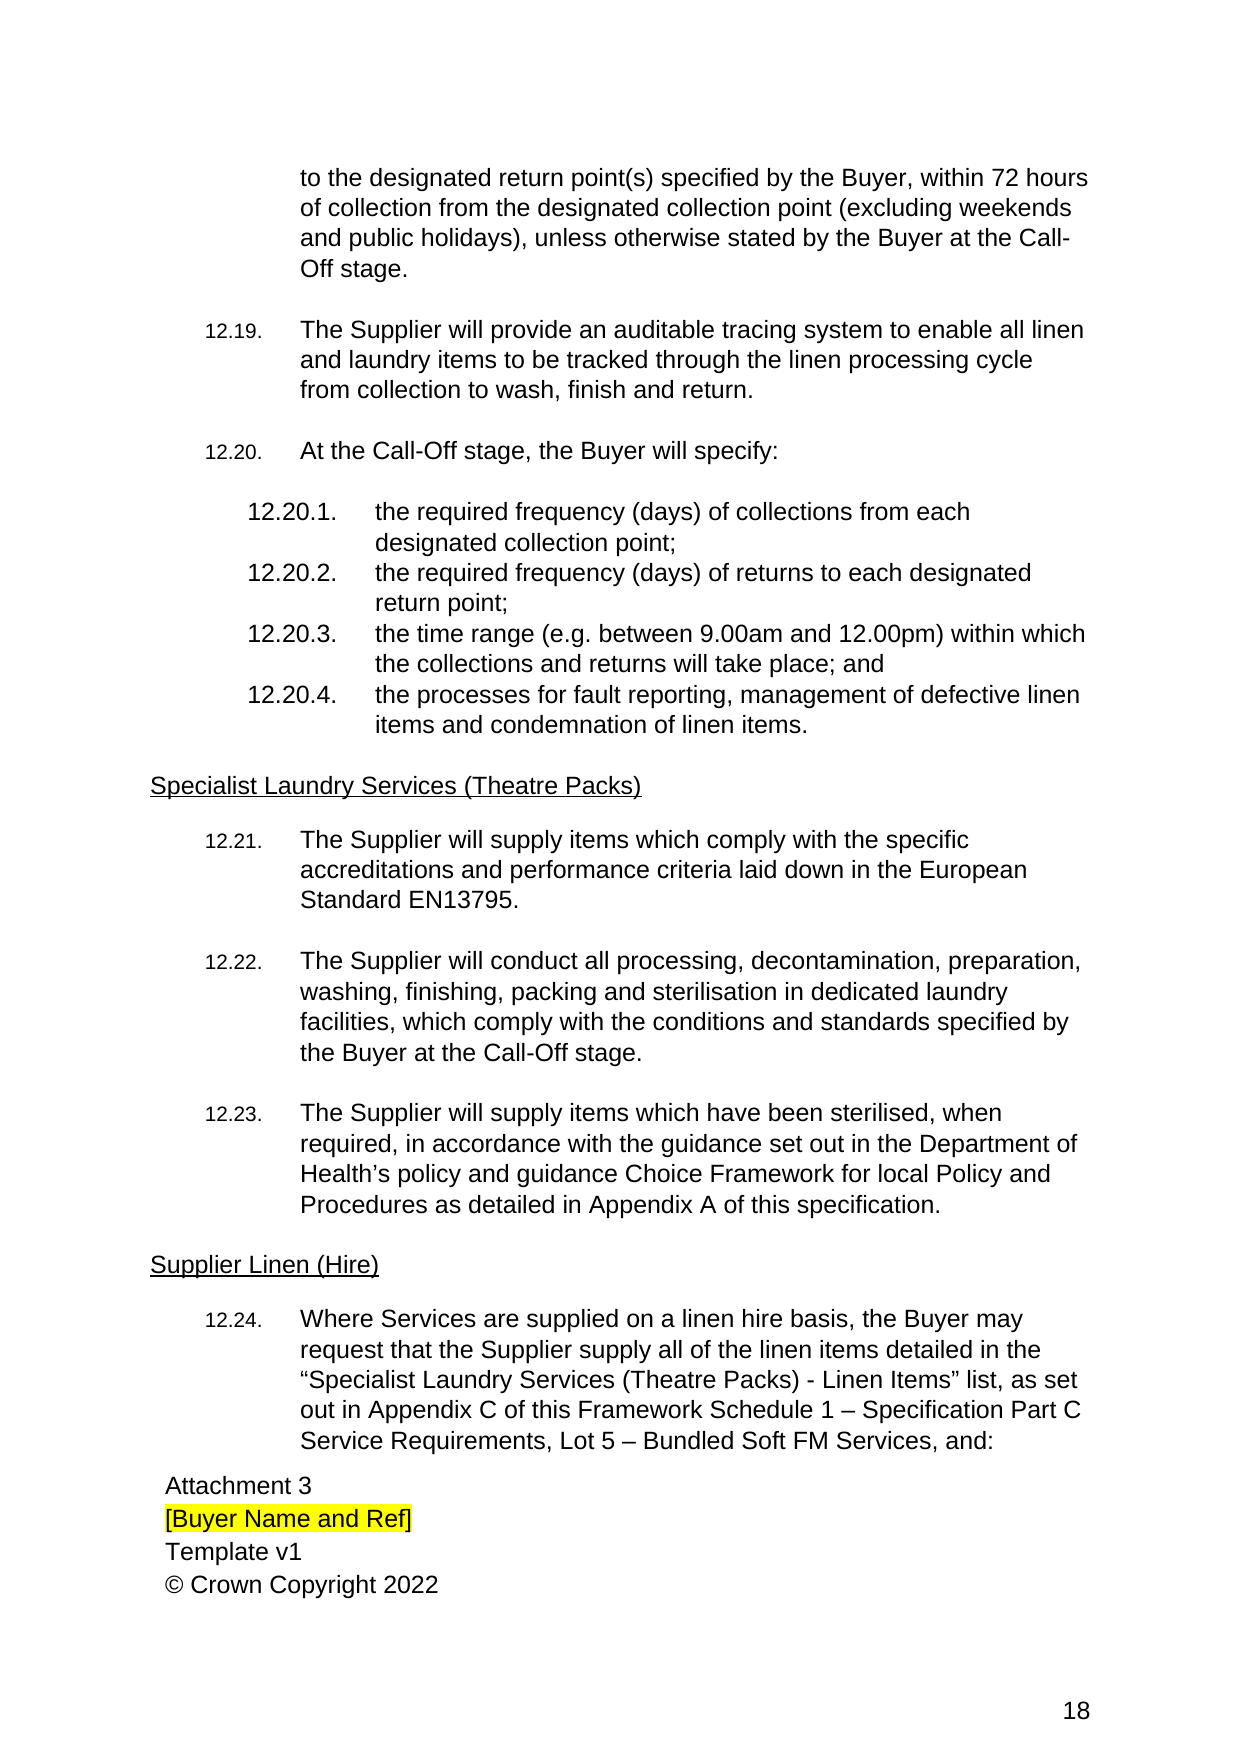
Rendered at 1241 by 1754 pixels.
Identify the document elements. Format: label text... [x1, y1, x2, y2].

list At the Call-Off stage, the Buyer will specify: [262, 436, 1090, 465]
list the required frequency (days) of returns to each designated return point; [337, 558, 1090, 617]
list the processes for fault reporting, management of defective linen items and condemnation of linen items. [337, 679, 1090, 739]
subtitle Supplier Linen (Hire) [150, 1250, 1090, 1279]
list The Supplier will supply items which have been sterilised, when required, in accordance with the guidance set out in the Department of Health’s policy and guidance Choice Framework for local Policy and Procedures as detailed in Appendix A of this specification. [262, 1098, 1090, 1218]
list The Supplier will provide an auditable tracing system to enable all linen and laundry items to be tracked through the linen processing cycle from collection to wash, finish and return. [262, 314, 1090, 404]
subtitle Specialist Laundry Services (Theatre Packs) [150, 771, 1090, 799]
list The Supplier will supply items which comply with the specific accreditations and performance criteria laid down in the European Standard EN13795. [262, 824, 1090, 914]
list Where Services are supplied on a linen hire basis, the Buyer may request that the Supplier supply all of the linen items detailed in the “Specialist Laundry Services (Theatre Packs) - Linen Items” list, as set out in Appendix C of this Framework Schedule 1 – Specification Part C Service Requirements, Lot 5 – Bundled Soft FM Services, and: [262, 1304, 1090, 1454]
list to the designated return point(s) specified by the Buyer, within 72 hours of collection from the designated collection point (excluding weekends and public holidays), unless otherwise stated by the Buyer at the Call-Off stage. [262, 162, 1090, 282]
list The Supplier will conduct all processing, decontamination, preparation, washing, finishing, packing and sterilisation in dedicated laundry facilities, which comply with the conditions and standards specified by the Buyer at the Call-Off stage. [262, 946, 1090, 1066]
list the time range (e.g. between 9.00am and 12.00pm) within which the collections and returns will take place; and [337, 619, 1090, 678]
list the required frequency (days) of collections from each designated collection point; [337, 497, 1090, 556]
